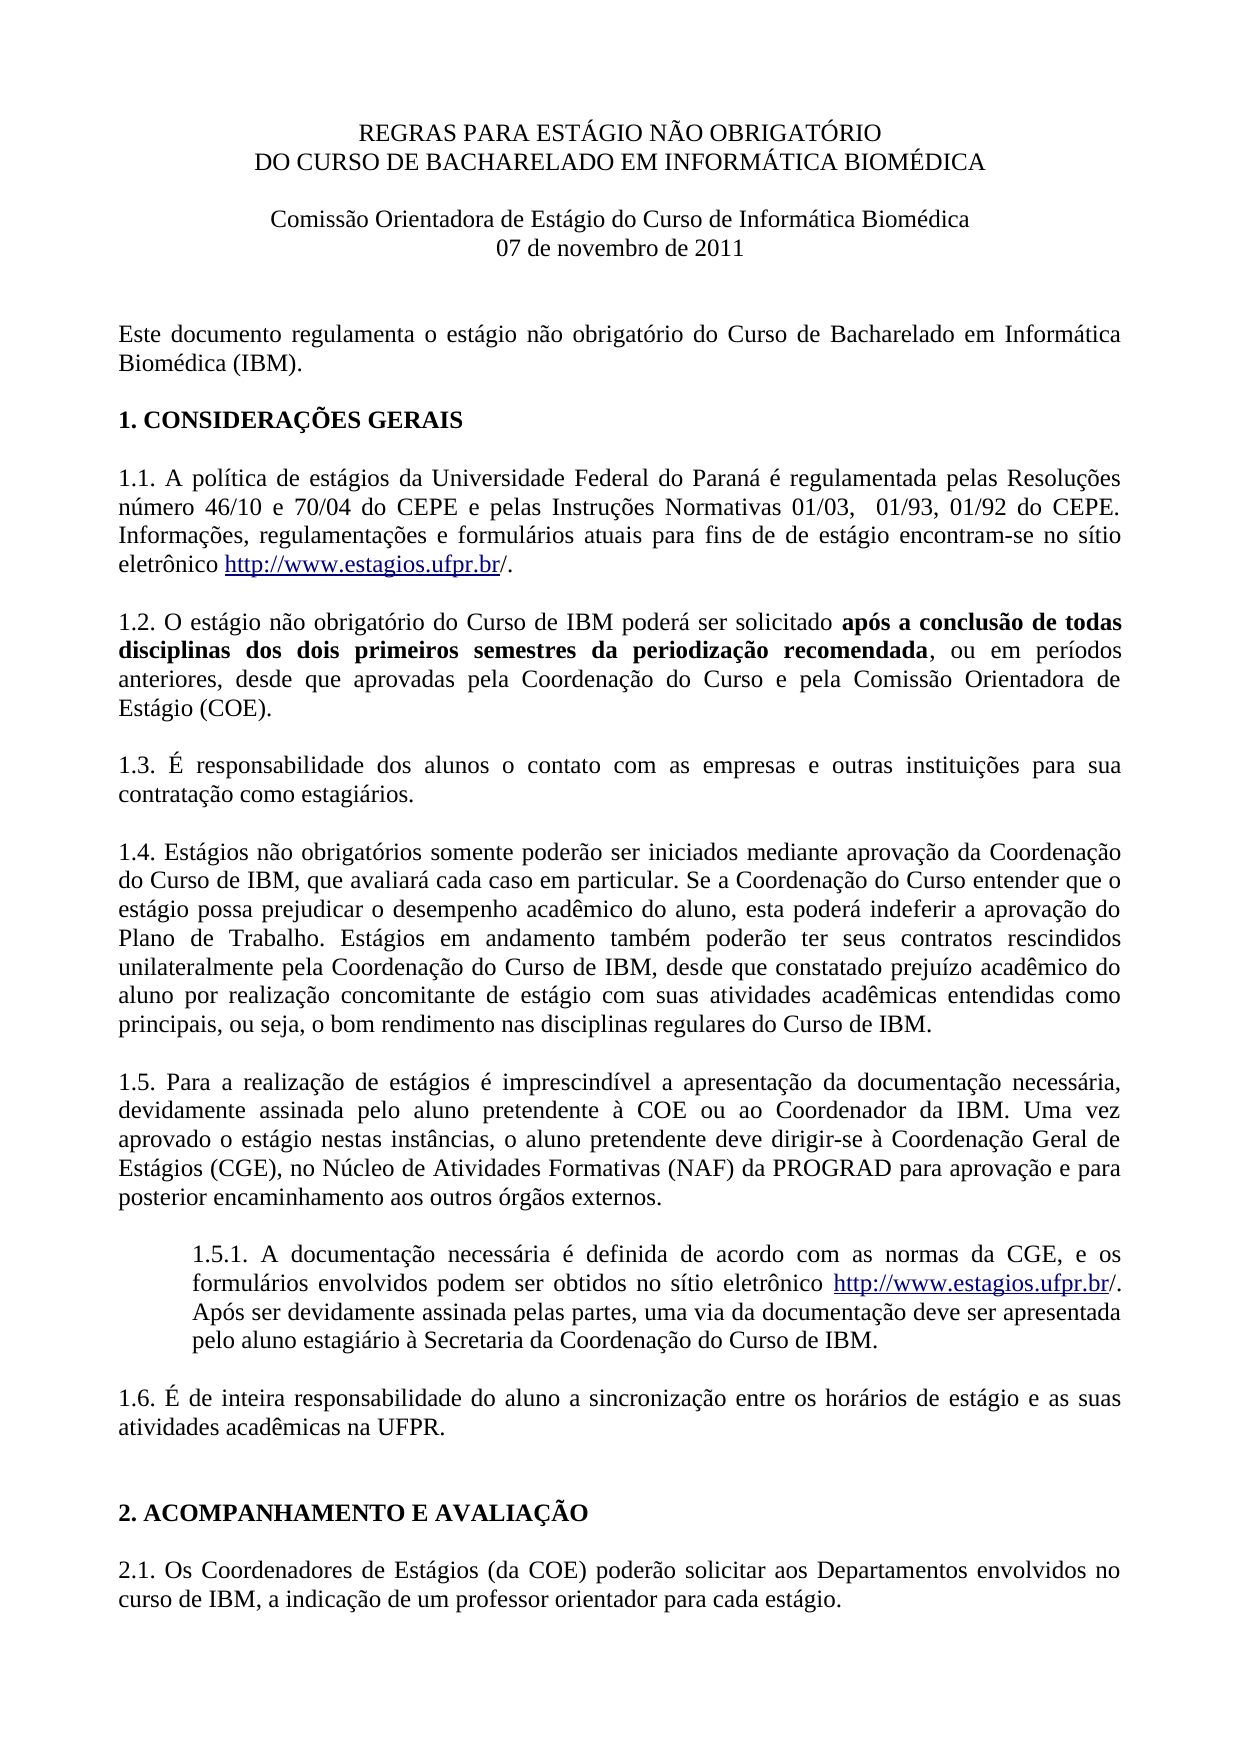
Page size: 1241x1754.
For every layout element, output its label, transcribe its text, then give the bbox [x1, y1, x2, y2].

text 1.2. O estágio não obrigatório do Curso de IBM poderá ser solicitado após a conclusão de todas disciplinas dos dois primeiros semestres da periodização recomendada, ou em períodos anteriores, desde que aprovadas pela Coordenação do Curso e pela Comissão Orientadora de Estágio (COE). [118, 607, 1122, 722]
text Este documento regulamenta o estágio não obrigatório do Curso de Bacharelado em Informática Biomédica (IBM). [118, 319, 1122, 377]
text REGRAS PARA ESTÁGIO NÃO OBRIGATÓRIO [118, 118, 1122, 147]
text 1. CONSIDERAÇÕES GERAIS [118, 406, 1122, 434]
text 1.4. Estágios não obrigatórios somente poderão ser iniciados mediante aprovação da Coordenação do Curso de IBM, que avaliará cada caso em particular. Se a Coordenação do Curso entender que o estágio possa prejudicar o desempenho acadêmico do aluno, esta poderá indeferir a aprovação do Plano de Trabalho. Estágios em andamento também poderão ter seus contratos rescindidos unilateralmente pela Coordenação do Curso de IBM, desde que constatado prejuízo acadêmico do aluno por realização concomitante de estágio com suas atividades acadêmicas entendidas como principais, ou seja, o bom rendimento nas disciplinas regulares do Curso de IBM. [118, 837, 1122, 1038]
text 1.3. É responsabilidade dos alunos o contato com as empresas e outras instituições para sua contratação como estagiários. [118, 751, 1122, 808]
text 1.5.1. A documentação necessária é definida de acordo com as normas da CGE, e os formulários envolvidos podem ser obtidos no sítio eletrônico http://www.estagios.ufpr.br/. Após ser devidamente assinada pelas partes, uma via da documentação deve ser apresentada pelo aluno estagiário à Secretaria da Coordenação do Curso de IBM. [192, 1239, 1122, 1354]
text 2. ACOMPANHAMENTO E AVALIAÇÃO [118, 1498, 1122, 1527]
text 07 de novembro de 2011 [118, 233, 1122, 262]
text Comissão Orientadora de Estágio do Curso de Informática Biomédica [118, 204, 1122, 233]
text DO CURSO DE BACHARELADO EM INFORMÁTICA BIOMÉDICA [118, 147, 1122, 176]
text 1.1. A política de estágios da Universidade Federal do Paraná é regulamentada pelas Resoluções número 46/10 e 70/04 do CEPE e pelas Instruções Normativas 01/03, 01/93, 01/92 do CEPE. Informações, regulamentações e formulários atuais para fins de de estágio encontram-se no sítio eletrônico http://www.estagios.ufpr.br/. [118, 463, 1122, 578]
text 1.5. Para a realização de estágios é imprescindível a apresentação da documentação necessária, devidamente assinada pelo aluno pretendente à COE ou ao Coordenador da IBM. Uma vez aprovado o estágio nestas instâncias, o aluno pretendente deve dirigir-se à Coordenação Geral de Estágios (CGE), no Núcleo de Atividades Formativas (NAF) da PROGRAD para aprovação e para posterior encaminhamento aos outros órgãos externos. [118, 1067, 1122, 1211]
text 1.6. É de inteira responsabilidade do aluno a sincronização entre os horários de estágio e as suas atividades acadêmicas na UFPR. [118, 1383, 1122, 1441]
text 2.1. Os Coordenadores de Estágios (da COE) poderão solicitar aos Departamentos envolvidos no curso de IBM, a indicação de um professor orientador para cada estágio. [118, 1556, 1122, 1613]
